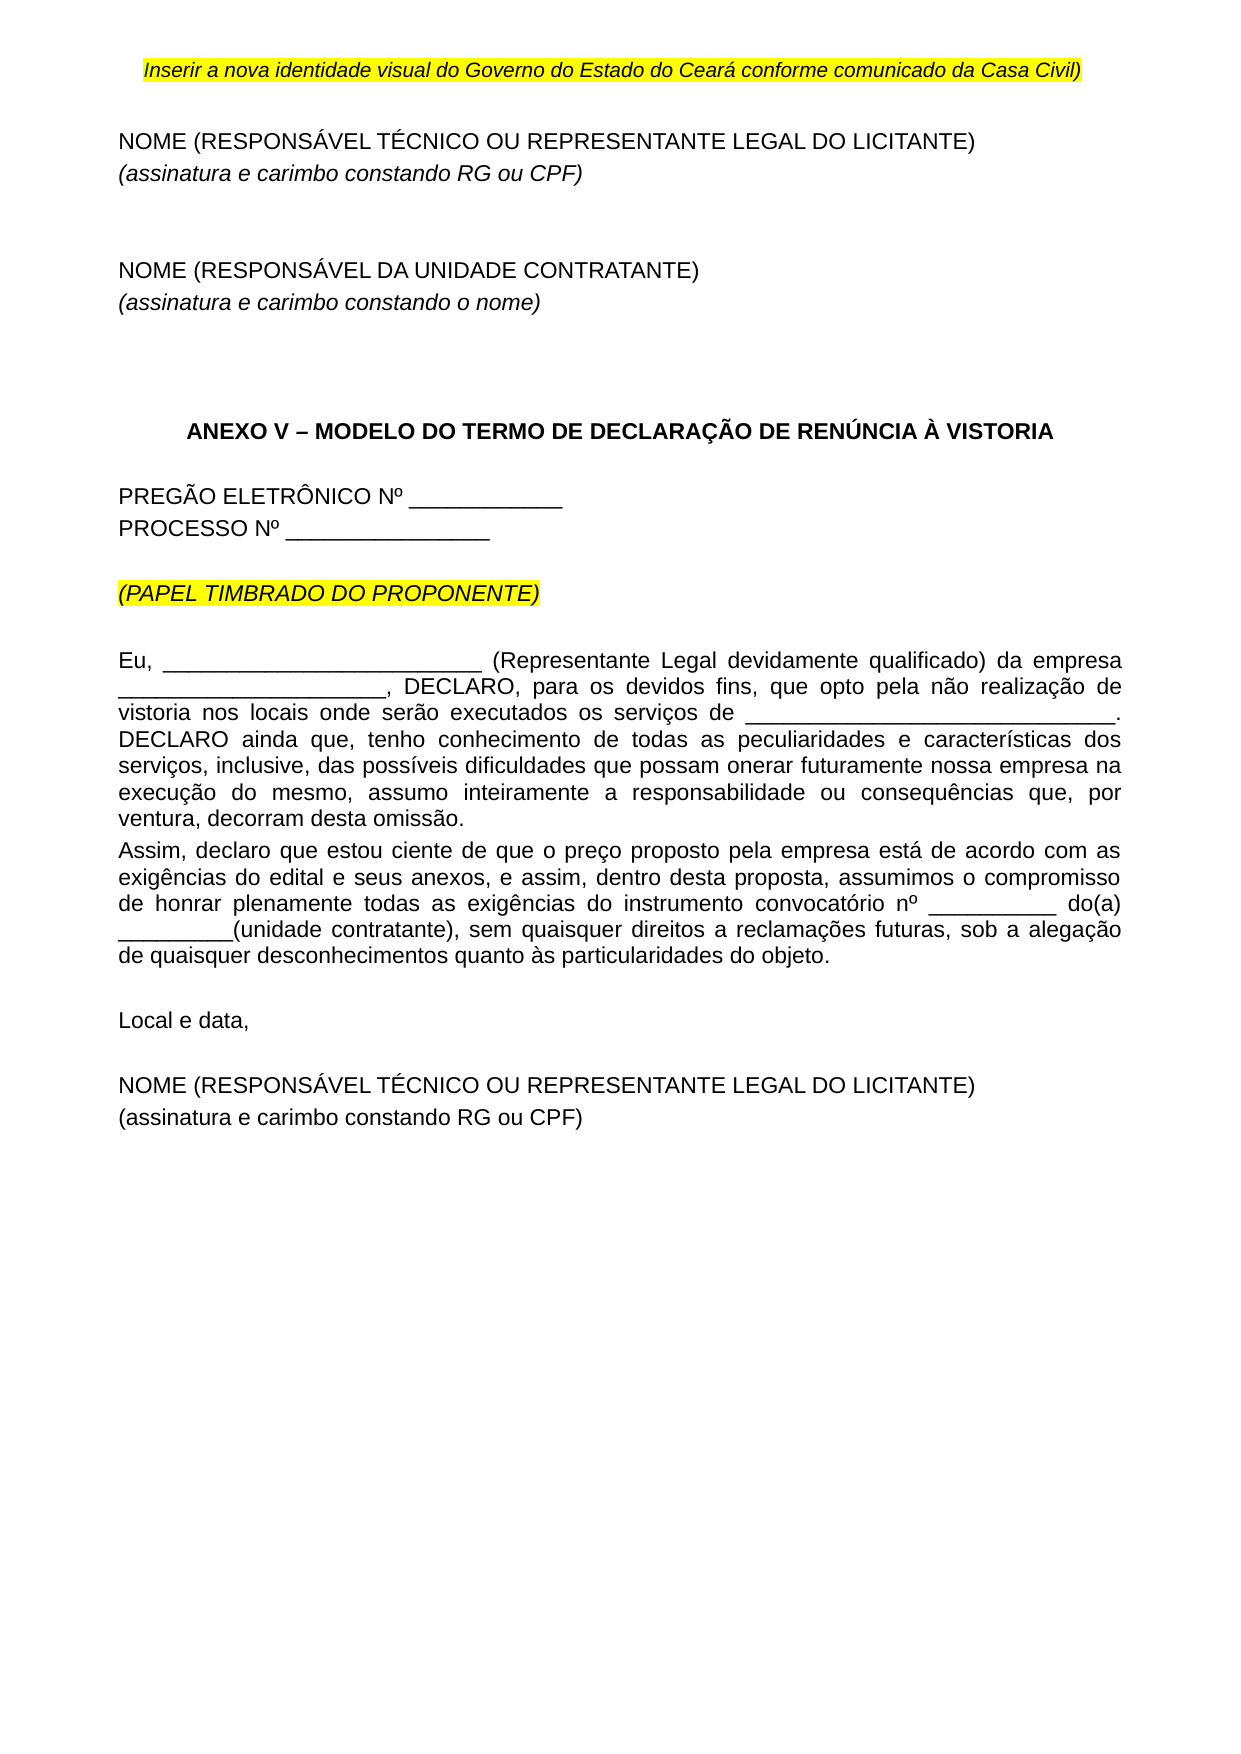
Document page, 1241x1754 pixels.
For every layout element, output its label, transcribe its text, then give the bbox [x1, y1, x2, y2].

text ANEXO V – MODELO DO TERMO DE DECLARAÇÃO DE RENÚNCIA À VISTORIA [118, 418, 1122, 444]
text (PAPEL TIMBRADO DO PROPONENTE) [118, 580, 1122, 606]
text Eu, _________________________ (Representante Legal devidamente qualificado) da empresa _____________________, DECLARO, para os devidos fins, que opto pela não realização de vistoria nos locais onde serão executados os serviços de _____________________________. DECLARO ainda que, tenho conhecimento de todas as peculiaridades e características dos serviços, inclusive, das possíveis dificuldades que possam onerar futuramente nossa empresa na execução do mesmo, assumo inteiramente a responsabilidade ou consequências que, por ventura, decorram desta omissão. [118, 647, 1122, 831]
text PREGÃO ELETRÔNICO Nº ____________ [118, 483, 1122, 509]
text NOME (RESPONSÁVEL TÉCNICO OU REPRESENTANTE LEGAL DO LICITANTE) [118, 1072, 1122, 1098]
text (assinatura e carimbo constando RG ou CPF) [118, 1104, 1122, 1130]
text Assim, declaro que estou ciente de que o preço proposto pela empresa está de acordo com as exigências do edital e seus anexos, e assim, dentro desta proposta, assumimos o compromisso de honrar plenamente todas as exigências do instrumento convocatório nº __________ do(a) _________(unidade contratante), sem quaisquer direitos a reclamações futuras, sob a alegação de quaisquer desconhecimentos quanto às particularidades do objeto. [118, 837, 1122, 969]
text NOME (RESPONSÁVEL TÉCNICO OU REPRESENTANTE LEGAL DO LICITANTE) [118, 128, 1122, 154]
text (assinatura e carimbo constando o nome) [118, 289, 1122, 315]
text (assinatura e carimbo constando RG ou CPF) [118, 160, 1122, 186]
text PROCESSO Nº ________________ [118, 515, 1122, 541]
text Local e data, [118, 1007, 1122, 1033]
text NOME (RESPONSÁVEL DA UNIDADE CONTRATANTE) [118, 257, 1122, 283]
